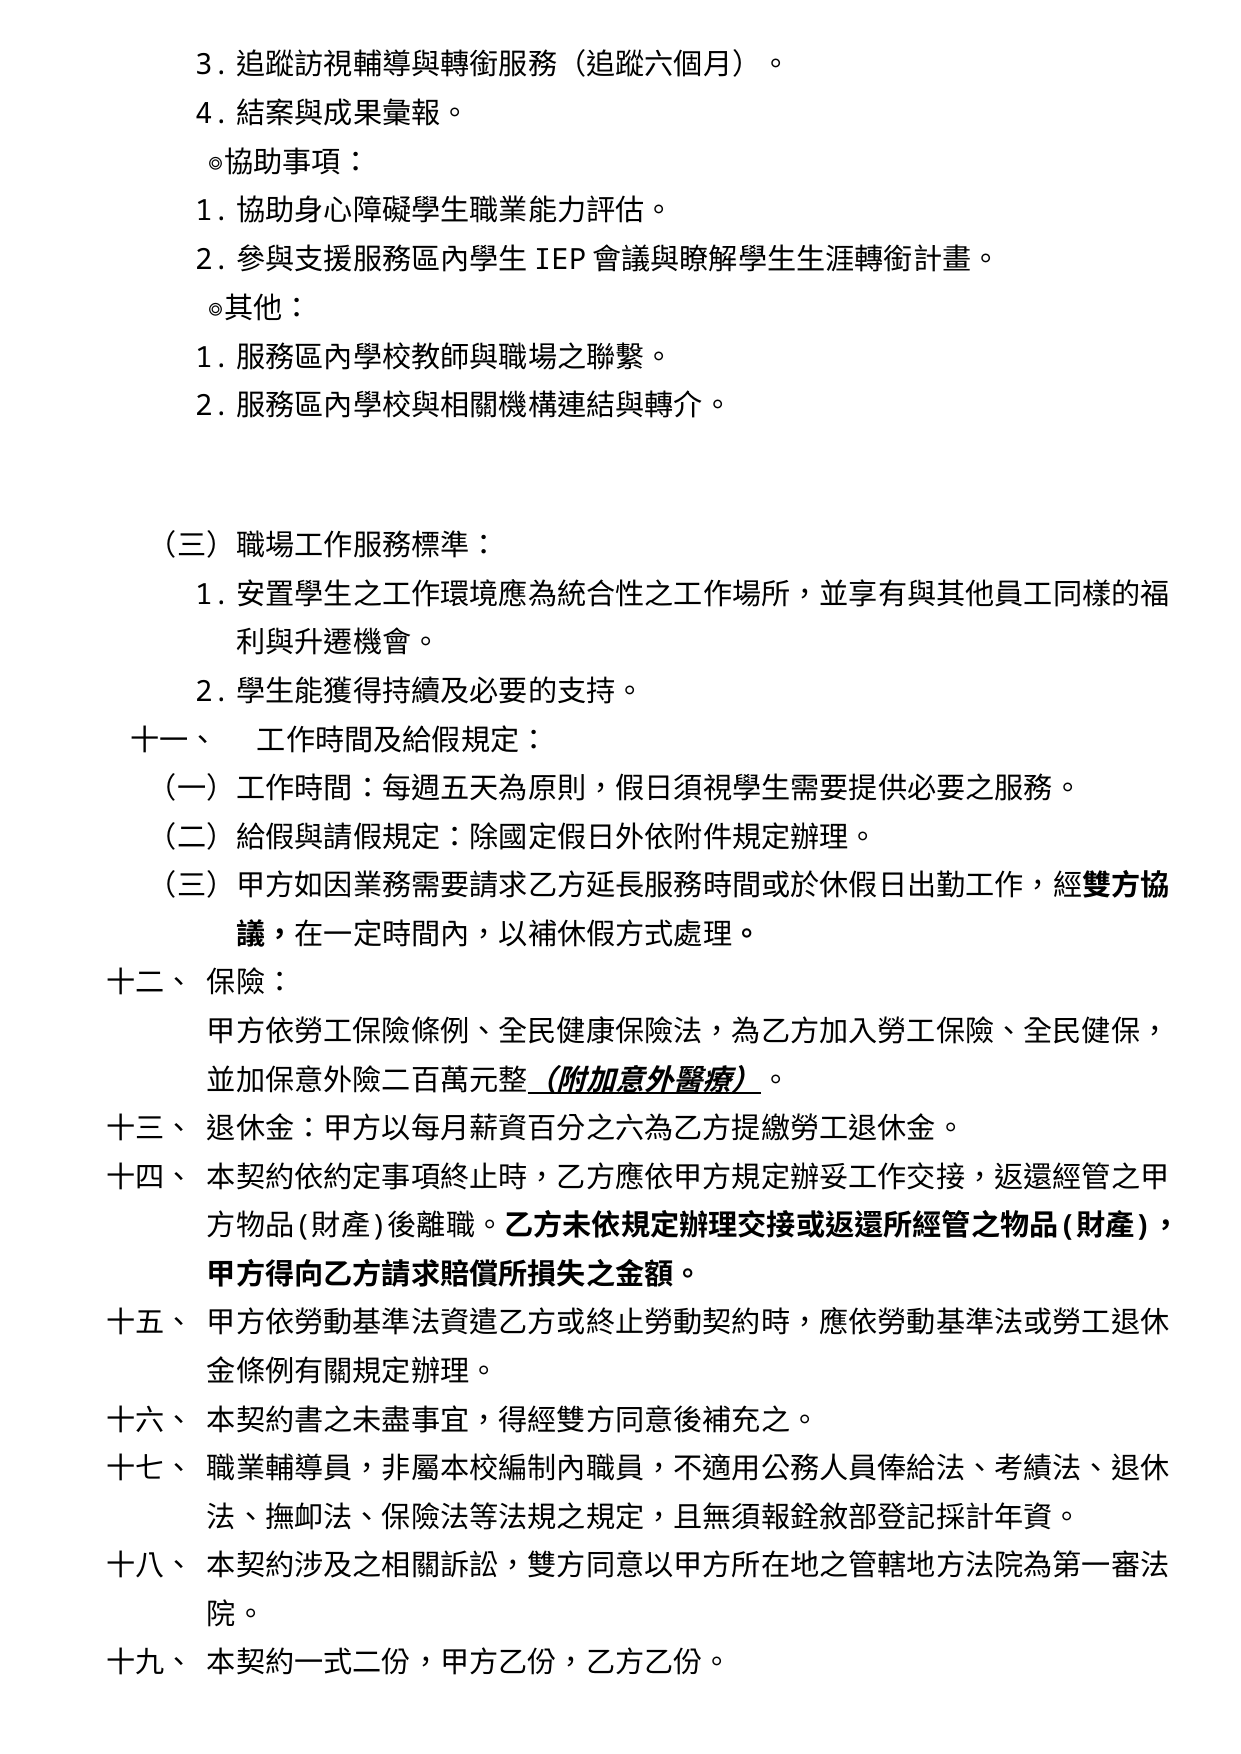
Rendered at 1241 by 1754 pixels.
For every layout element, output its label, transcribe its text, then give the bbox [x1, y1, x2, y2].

list 保險： [106, 959, 1181, 1001]
list ◎協助事項： [130, 138, 1181, 181]
list 工作時間：每週五天為原則，假日須視學生需要提供必要之服務。 [148, 765, 1181, 807]
list 結案與成果彙報。 [195, 89, 1181, 132]
list 工作時間及給假規定： [130, 716, 1181, 759]
list 參與支援服務區內學生IEP會議與瞭解學生生涯轉銜計畫。 [195, 236, 1181, 278]
list 退休金：甲方以每月薪資百分之六為乙方提繳勞工退休金。 [106, 1105, 1181, 1147]
list 本契約書之未盡事宜，得經雙方同意後補充之。 [106, 1396, 1181, 1438]
list ◎其他： [130, 284, 1181, 327]
list 甲方依勞工保險條例、全民健康保險法，為乙方加入勞工保險、全民健保，並加保意外險二百萬元整（附加意外醫療）。 [130, 1008, 1181, 1098]
list 服務區內學校教師與職場之聯繫。 [195, 333, 1181, 376]
list 追蹤訪視輔導與轉銜服務（追蹤六個月）。 [195, 41, 1181, 83]
list 給假與請假規定：除國定假日外依附件規定辦理。 [148, 813, 1181, 856]
list 甲方依勞動基準法資遣乙方或終止勞動契約時，應依勞動基準法或勞工退休金條例有關規定辦理。 [106, 1299, 1181, 1390]
list 本契約依約定事項終止時，乙方應依甲方規定辦妥工作交接，返還經管之甲方物品(財產)後離職。乙方未依規定辦理交接或返還所經管之物品(財產)，甲方得向乙方請求賠償所損失之金額。 [106, 1153, 1181, 1293]
list 安置學生之工作環境應為統合性之工作場所，並享有與其他員工同樣的福利與升遷機會。 [195, 570, 1181, 661]
list 職場工作服務標準： [148, 522, 1181, 564]
list 本契約一式二份，甲方乙份，乙方乙份。 [106, 1639, 1181, 1681]
list 本契約涉及之相關訴訟，雙方同意以甲方所在地之管轄地方法院為第一審法院。 [106, 1542, 1181, 1632]
list 甲方如因業務需要請求乙方延長服務時間或於休假日出勤工作，經雙方協議，在一定時間內，以補休假方式處理。 [148, 862, 1181, 953]
list 協助身心障礙學生職業能力評估。 [195, 187, 1181, 229]
list 服務區內學校與相關機構連結與轉介。 [195, 382, 1181, 424]
list 職業輔導員，非屬本校編制內職員，不適用公務人員俸給法、考績法、退休法、撫卹法、保險法等法規之規定，且無須報銓敘部登記採計年資。 [106, 1444, 1181, 1535]
list 學生能獲得持續及必要的支持。 [195, 668, 1181, 710]
